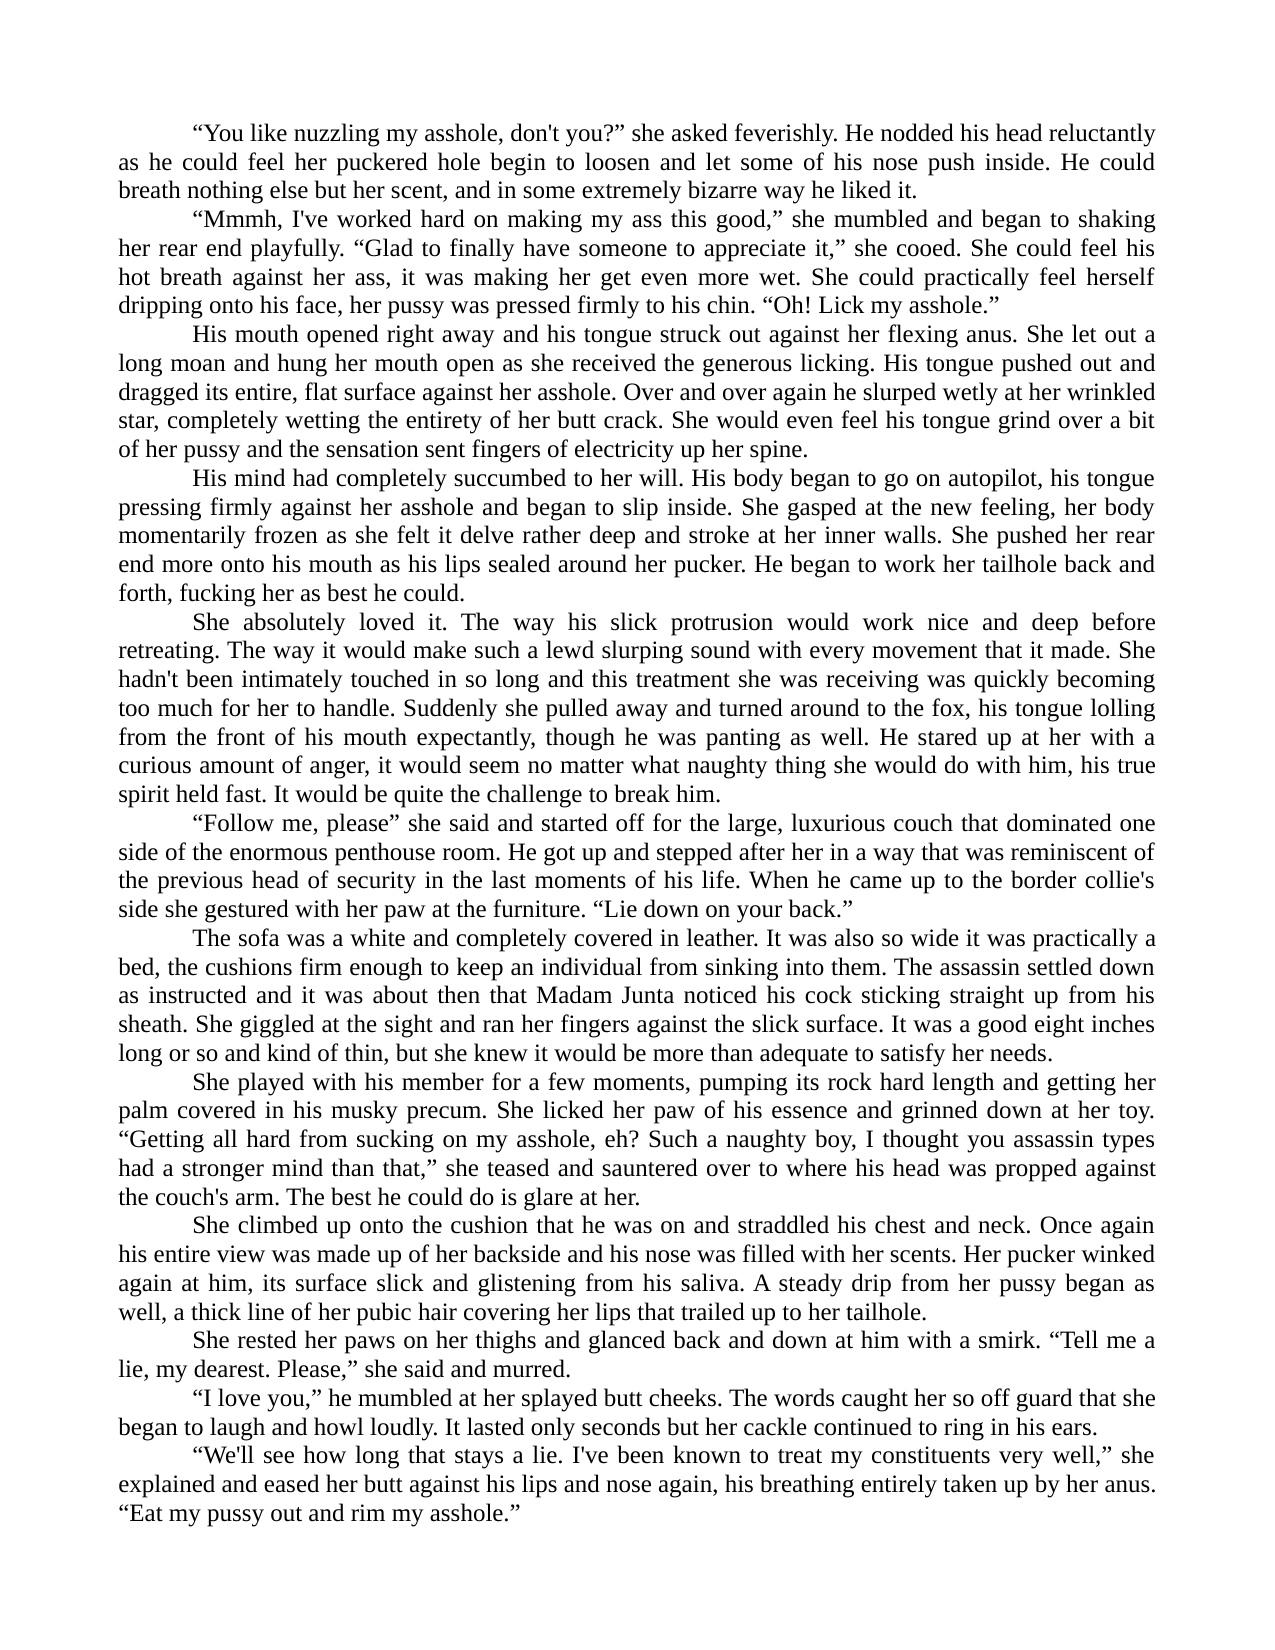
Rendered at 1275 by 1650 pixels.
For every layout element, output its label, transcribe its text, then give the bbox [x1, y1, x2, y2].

text She climbed up onto the cushion that he was on and straddled his chest and neck. Once again his entire view was made up of her backside and his nose was filled with her scents. Her pucker winked again at him, its surface slick and glistening from his saliva. A steady drip from her pussy began as well, a thick line of her pubic hair covering her lips that trailed up to her tailhole. [118, 1211, 1157, 1326]
text “I love you,” he mumbled at her splayed butt cheeks. The words caught her so off guard that she began to laugh and howl loudly. It lasted only seconds but her cackle continued to ring in his ears. [118, 1383, 1157, 1441]
text His mind had completely succumbed to her will. His body began to go on autopilot, his tongue pressing firmly against her asshole and began to slip inside. She gasped at the new feeling, her body momentarily frozen as she felt it delve rather deep and stroke at her inner walls. She pushed her rear end more onto his mouth as his lips sealed around her pucker. He began to work her tailhole back and forth, fucking her as best he could. [118, 463, 1157, 607]
text The sofa was a white and completely covered in leather. It was also so wide it was practically a bed, the cushions firm enough to keep an individual from sinking into them. The assassin settled down as instructed and it was about then that Madam Junta noticed his cock sticking straight up from his sheath. She giggled at the sight and ran her fingers against the slick surface. It was a good eight inches long or so and kind of thin, but she knew it would be more than adequate to satisfy her needs. [118, 923, 1157, 1067]
text “Mmmh, I've worked hard on making my ass this good,” she mumbled and began to shaking her rear end playfully. “Glad to finally have someone to appreciate it,” she cooed. She could feel his hot breath against her ass, it was making her get even more wet. She could practically feel herself dripping onto his face, her pussy was pressed firmly to his chin. “Oh! Lick my asshole.” [118, 204, 1157, 319]
text “We'll see how long that stays a lie. I've been known to treat my constituents very well,” she explained and eased her butt against his lips and nose again, his breathing entirely taken up by her anus. “Eat my pussy out and rim my asshole.” [118, 1441, 1157, 1527]
text His mouth opened right away and his tongue struck out against her flexing anus. She let out a long moan and hung her mouth open as she received the generous licking. His tongue pushed out and dragged its entire, flat surface against her asshole. Over and over again he slurped wetly at her wrinkled star, completely wetting the entirety of her butt crack. She would even feel his tongue grind over a bit of her pussy and the sensation sent fingers of electricity up her spine. [118, 319, 1157, 463]
text She played with his member for a few moments, pumping its rock hard length and getting her palm covered in his musky precum. She licked her paw of his essence and grinned down at her toy. “Getting all hard from sucking on my asshole, eh? Such a naughty boy, I thought you assassin types had a stronger mind than that,” she teased and sauntered over to where his head was propped against the couch's arm. The best he could do is glare at her. [118, 1067, 1157, 1211]
text She rested her paws on her thighs and glanced back and down at him with a smirk. “Tell me a lie, my dearest. Please,” she said and murred. [118, 1326, 1157, 1383]
text “Follow me, please” she said and started off for the large, luxurious couch that dominated one side of the enormous penthouse room. He got up and stepped after her in a way that was reminiscent of the previous head of security in the last moments of his life. When he came up to the border collie's side she gestured with her paw at the furniture. “Lie down on your back.” [118, 808, 1157, 923]
text She absolutely loved it. The way his slick protrusion would work nice and deep before retreating. The way it would make such a lewd slurping sound with every movement that it made. She hadn't been intimately touched in so long and this treatment she was receiving was quickly becoming too much for her to handle. Suddenly she pulled away and turned around to the fox, his tongue lolling from the front of his mouth expectantly, though he was panting as well. He stared up at her with a curious amount of anger, it would seem no matter what naughty thing she would do with him, his true spirit held fast. It would be quite the challenge to break him. [118, 607, 1157, 808]
text “You like nuzzling my asshole, don't you?” she asked feverishly. He nodded his head reluctantly as he could feel her puckered hole begin to loosen and let some of his nose push inside. He could breath nothing else but her scent, and in some extremely bizarre way he liked it. [118, 118, 1157, 204]
